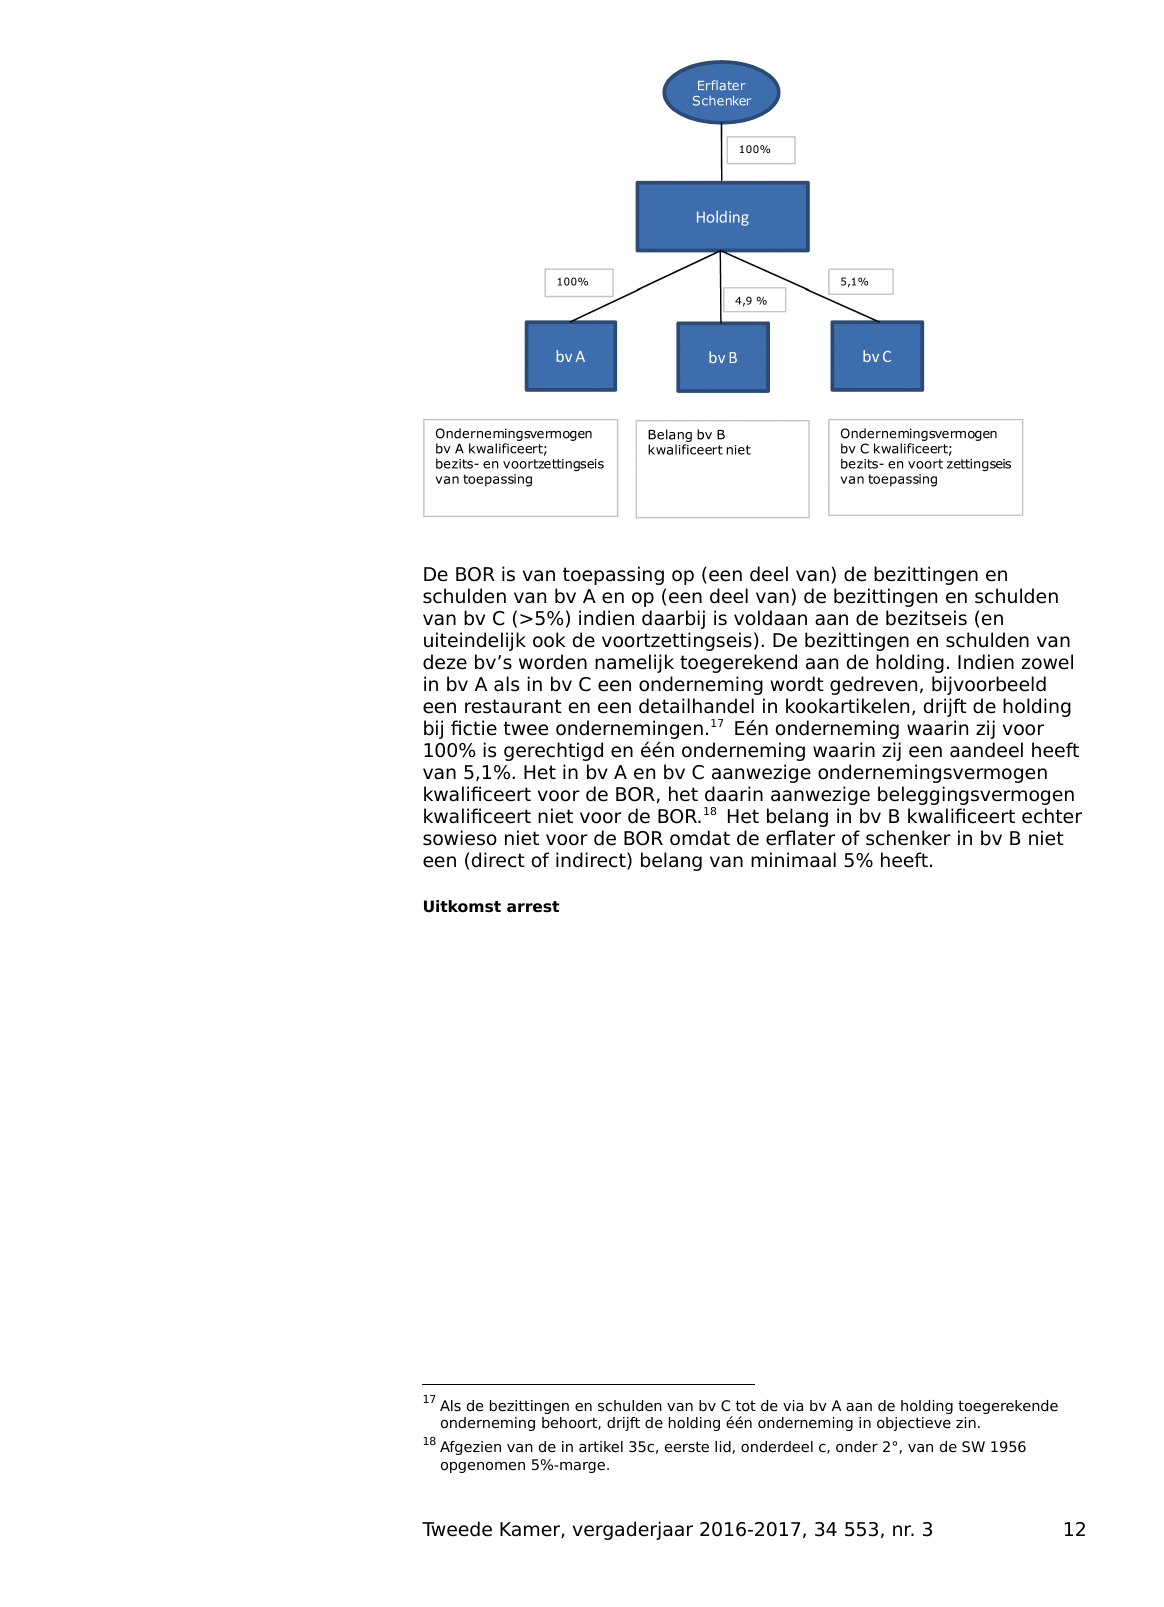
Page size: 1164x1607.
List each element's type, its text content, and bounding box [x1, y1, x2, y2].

picture [422, 59, 1025, 520]
text Afgezien van de in artikel 35c, eerste lid, onderdeel c, onder 2°, van de SW 1956 opgenomen 5%-marge. [422, 1435, 1087, 1474]
text Uitkomst arrest [422, 898, 1025, 916]
text De BOR is van toepassing op (een deel van) de bezittingen en schulden van bv A en op (een deel van) de bezittingen en schulden van bv C (>5%) indien daarbij is voldaan aan de bezitseis (en uiteindelijk ook de voortzettingseis). De bezittingen en schulden van deze bv’s worden namelijk toegerekend aan de holding. Indien zowel in bv A als in bv C een onderneming wordt gedreven, bijvoorbeeld een restaurant en een detailhandel in kookartikelen, drijft de holding bij fictie twee ondernemingen. Eén onderneming waarin zij voor 100% is gerechtigd en één onderneming waarin zij een aandeel heeft van 5,1%. Het in bv A en bv C aanwezige ondernemingsvermogen kwalificeert voor de BOR, het daarin aanwezige beleggingsvermogen kwalificeert niet voor de BOR. Het belang in bv B kwalificeert echter sowieso niet voor de BOR omdat de erflater of schenker in bv B niet een (direct of indirect) belang van minimaal 5% heeft. [422, 564, 1087, 872]
text Als de bezittingen en schulden van bv C tot de via bv A aan de holding toegerekende onderneming behoort, drijft de holding één onderneming in objectieve zin. [422, 1393, 1087, 1432]
